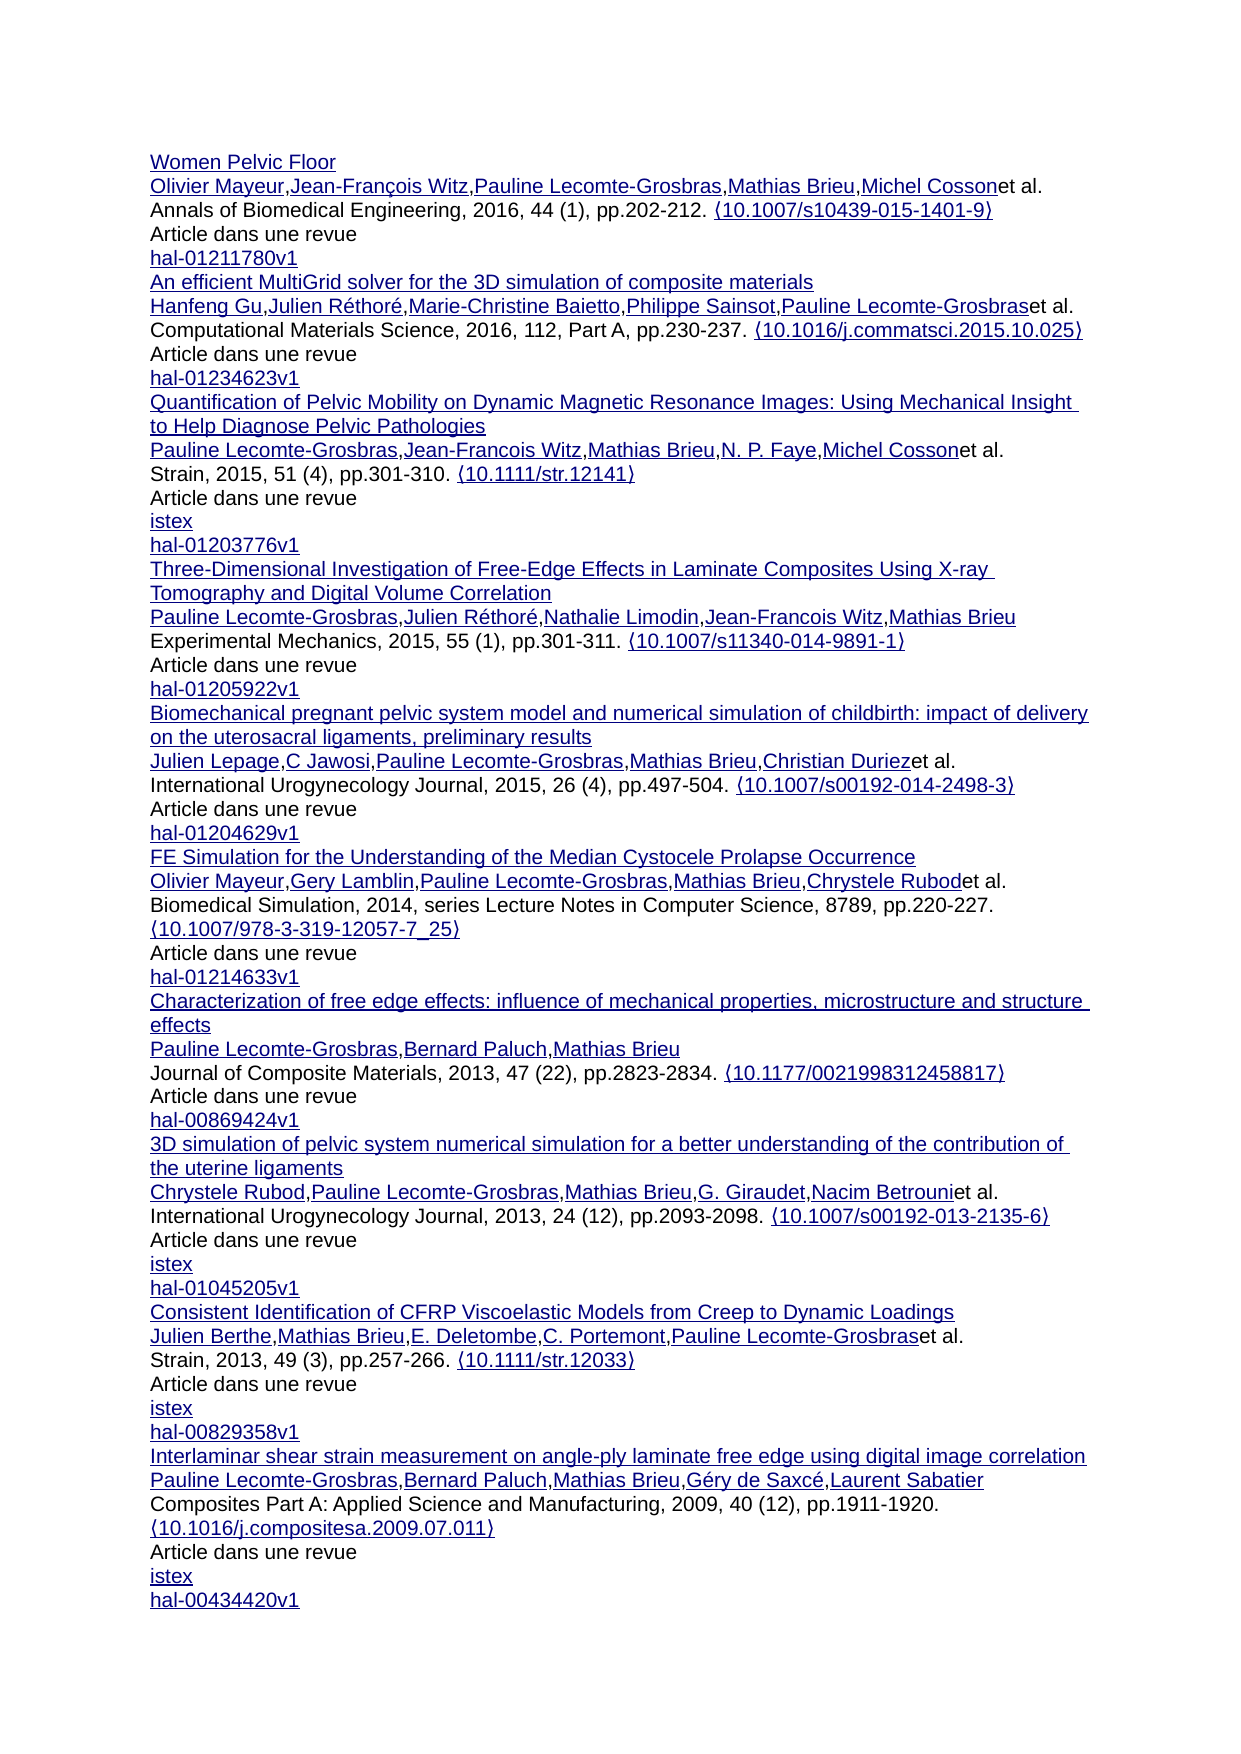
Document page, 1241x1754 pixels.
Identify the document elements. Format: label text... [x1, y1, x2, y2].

table_cell An efficient MultiGrid solver for the 3D simulation of composite materials Hanfeng Gu,Julien Réthoré,Marie-Christine Baietto,Philippe Sainsot,Pauline Lecomte-Grosbraset al. Computational Materials Science, 2016, 112, Part A, pp.230-237. ⟨10.1016/j.commatsci.2015.10.025⟩ Article dans une revue hal-01234623v1 [150, 270, 1090, 389]
table_cell 3D simulation of pelvic system numerical simulation for a better understanding of the contribution of the uterine ligaments Chrystele Rubod,Pauline Lecomte-Grosbras,Mathias Brieu,G. Giraudet,Nacim Betrouniet al. International Urogynecology Journal, 2013, 24 (12), pp.2093-2098. ⟨10.1007/s00192-013-2135-6⟩ Article dans une revue istex hal-01045205v1 [150, 1132, 1090, 1300]
table_cell Characterization of free edge effects: influence of mechanical properties, microstructure and structure [150, 989, 1090, 1009]
table_cell Consistent Identification of CFRP Viscoelastic Models from Creep to Dynamic Loadings Julien Berthe,Mathias Brieu,E. Deletombe,C. Portemont,Pauline Lecomte-Grosbraset al. Strain, 2013, 49 (3), pp.257-266. ⟨10.1111/str.12033⟩ Article dans une revue istex hal-00829358v1 [150, 1300, 1090, 1444]
table_cell Women Pelvic Floor Olivier Mayeur,Jean-François Witz,Pauline Lecomte-Grosbras,Mathias Brieu,Michel Cossonet al. Annals of Biomedical Engineering, 2016, 44 (1), pp.202-212. ⟨10.1007/s10439-015-1401-9⟩ Article dans une revue hal-01211780v1 [150, 150, 1090, 270]
table_cell effects Pauline Lecomte-Grosbras,Bernard Paluch,Mathias Brieu Journal of Composite Materials, 2013, 47 (22), pp.2823-2834. ⟨10.1177/0021998312458817⟩ Article dans une revue hal-00869424v1 [150, 1011, 1090, 1132]
table_cell FE Simulation for the Understanding of the Median Cystocele Prolapse Occurrence Olivier Mayeur,Gery Lamblin,Pauline Lecomte-Grosbras,Mathias Brieu,Chrystele Rubodet al. Biomedical Simulation, 2014, series Lecture Notes in Computer Science, 8789, pp.220-227. ⟨10.1007/978-3-319-12057-7_25⟩ Article dans une revue hal-01214633v1 [150, 845, 1090, 988]
table_cell Three-Dimensional Investigation of Free-Edge Effects in Laminate Composites Using X-ray Tomography and Digital Volume Correlation Pauline Lecomte-Grosbras,Julien Réthoré,Nathalie Limodin,Jean-Francois Witz,Mathias Brieu Experimental Mechanics, 2015, 55 (1), pp.301-311. ⟨10.1007/s11340-014-9891-1⟩ Article dans une revue hal-01205922v1 [150, 557, 1090, 701]
table_cell Interlaminar shear strain measurement on angle-ply laminate free edge using digital image correlation Pauline Lecomte-Grosbras,Bernard Paluch,Mathias Brieu,Géry de Saxcé,Laurent Sabatier Composites Part A: Applied Science and Manufacturing, 2009, 40 (12), pp.1911-1920. ⟨10.1016/j.compositesa.2009.07.011⟩ Article dans une revue istex hal-00434420v1 [150, 1444, 1090, 1611]
table_cell Biomechanical pregnant pelvic system model and numerical simulation of childbirth: impact of delivery on the uterosacral ligaments, preliminary results Julien Lepage,C Jawosi,Pauline Lecomte-Grosbras,Mathias Brieu,Christian Duriezet al. International Urogynecology Journal, 2015, 26 (4), pp.497-504. ⟨10.1007/s00192-014-2498-3⟩ Article dans une revue hal-01204629v1 [150, 701, 1090, 845]
table_cell Quantification of Pelvic Mobility on Dynamic Magnetic Resonance Images: Using Mechanical Insight to Help Diagnose Pelvic Pathologies Pauline Lecomte-Grosbras,Jean-Francois Witz,Mathias Brieu,N. P. Faye,Michel Cossonet al. Strain, 2015, 51 (4), pp.301-310. ⟨10.1111/str.12141⟩ Article dans une revue istex hal-01203776v1 [150, 390, 1090, 557]
